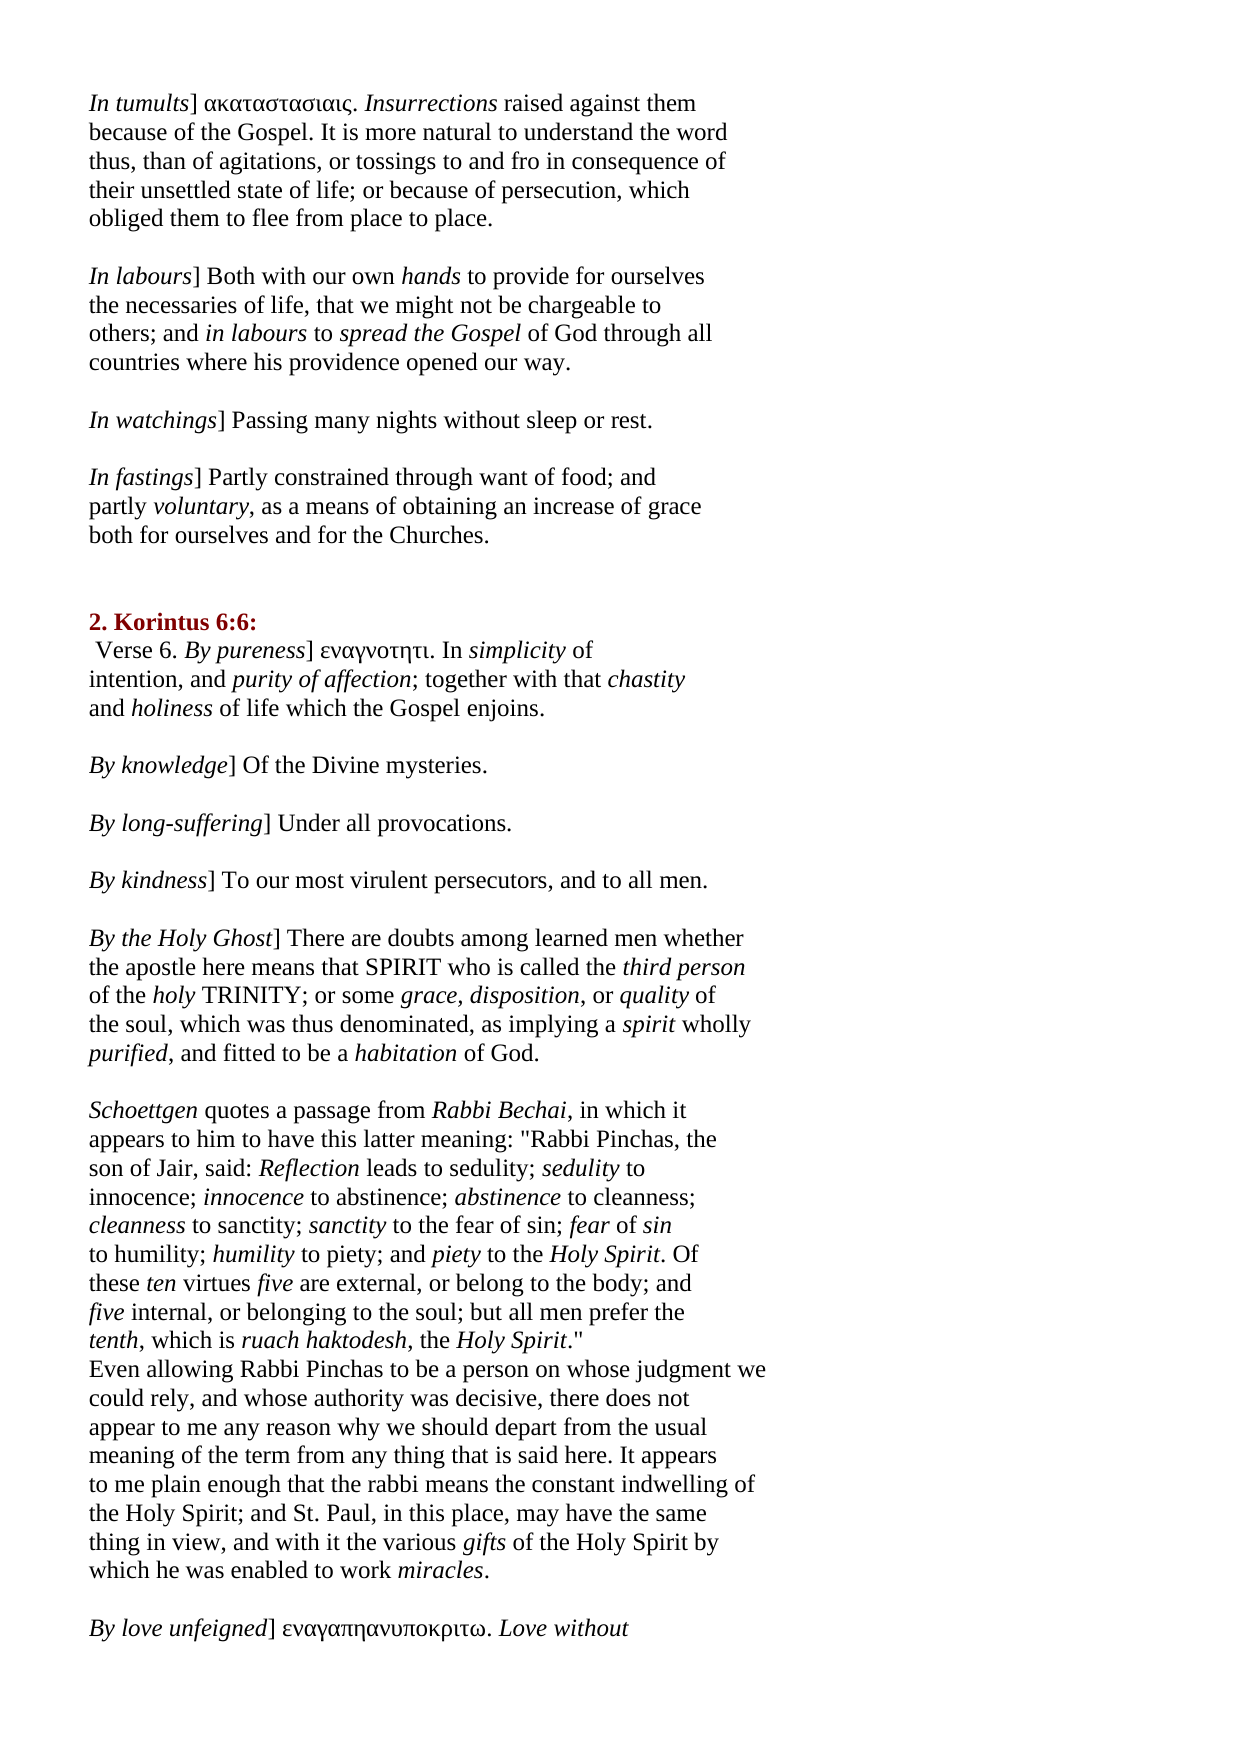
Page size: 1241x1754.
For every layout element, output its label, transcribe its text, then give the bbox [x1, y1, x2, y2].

text In tumults] ακαταστασιαις. Insurrections raised against them because of the Gospel. It is more natural to understand the word thus, than of agitations, or tossings to and fro in consequence of their unsettled state of life; or because of persecution, which obliged them to flee from place to place. In labours] Both with our own hands to provide for ourselves the necessaries of life, that we might not be chargeable to others; and in labours to spread the Gospel of God through all countries where his providence opened our way. In watchings] Passing many nights without sleep or rest. In fastings] Partly constrained through want of food; and partly voluntary, as a means of obtaining an increase of grace both for ourselves and for the Churches. [88, 88, 1152, 577]
text Verse 6. By pureness] εναγνοτητι. In simplicity of intention, and purity of affection; together with that chastity and holiness of life which the Gospel enjoins. By knowledge] Of the Divine mysteries. By long-suffering] Under all provocations. By kindness] To our most virulent persecutors, and to all men. By the Holy Ghost] There are doubts among learned men whether the apostle here means that SPIRIT who is called the third person of the holy TRINITY; or some grace, disposition, or quality of the soul, which was thus denominated, as implying a spirit wholly purified, and fitted to be a habitation of God. Schoettgen quotes a passage from Rabbi Bechai, in which it appears to him to have this latter meaning: "Rabbi Pinchas, the son of Jair, said: Reflection leads to sedulity; sedulity to innocence; innocence to abstinence; abstinence to cleanness; cleanness to sanctity; sanctity to the fear of sin; fear of sin to humility; humility to piety; and piety to the Holy Spirit. Of these ten virtues five are external, or belong to the body; and five internal, or belonging to the soul; but all men prefer the tenth, which is ruach haktodesh, the Holy Spirit." Even allowing Rabbi Pinchas to be a person on whose judgment we could rely, and whose authority was decisive, there does not appear to me any reason why we should depart from the usual meaning of the term from any thing that is said here. It appears to me plain enough that the rabbi means the constant indwelling of the Holy Spirit; and St. Paul, in this place, may have the same thing in view, and with it the various gifts of the Holy Spirit by which he was enabled to work miracles. By love unfeigned] εναγαπηανυποκριτω. Love without [88, 636, 1152, 1642]
text 2. Korintus 6:6: [88, 607, 1152, 636]
